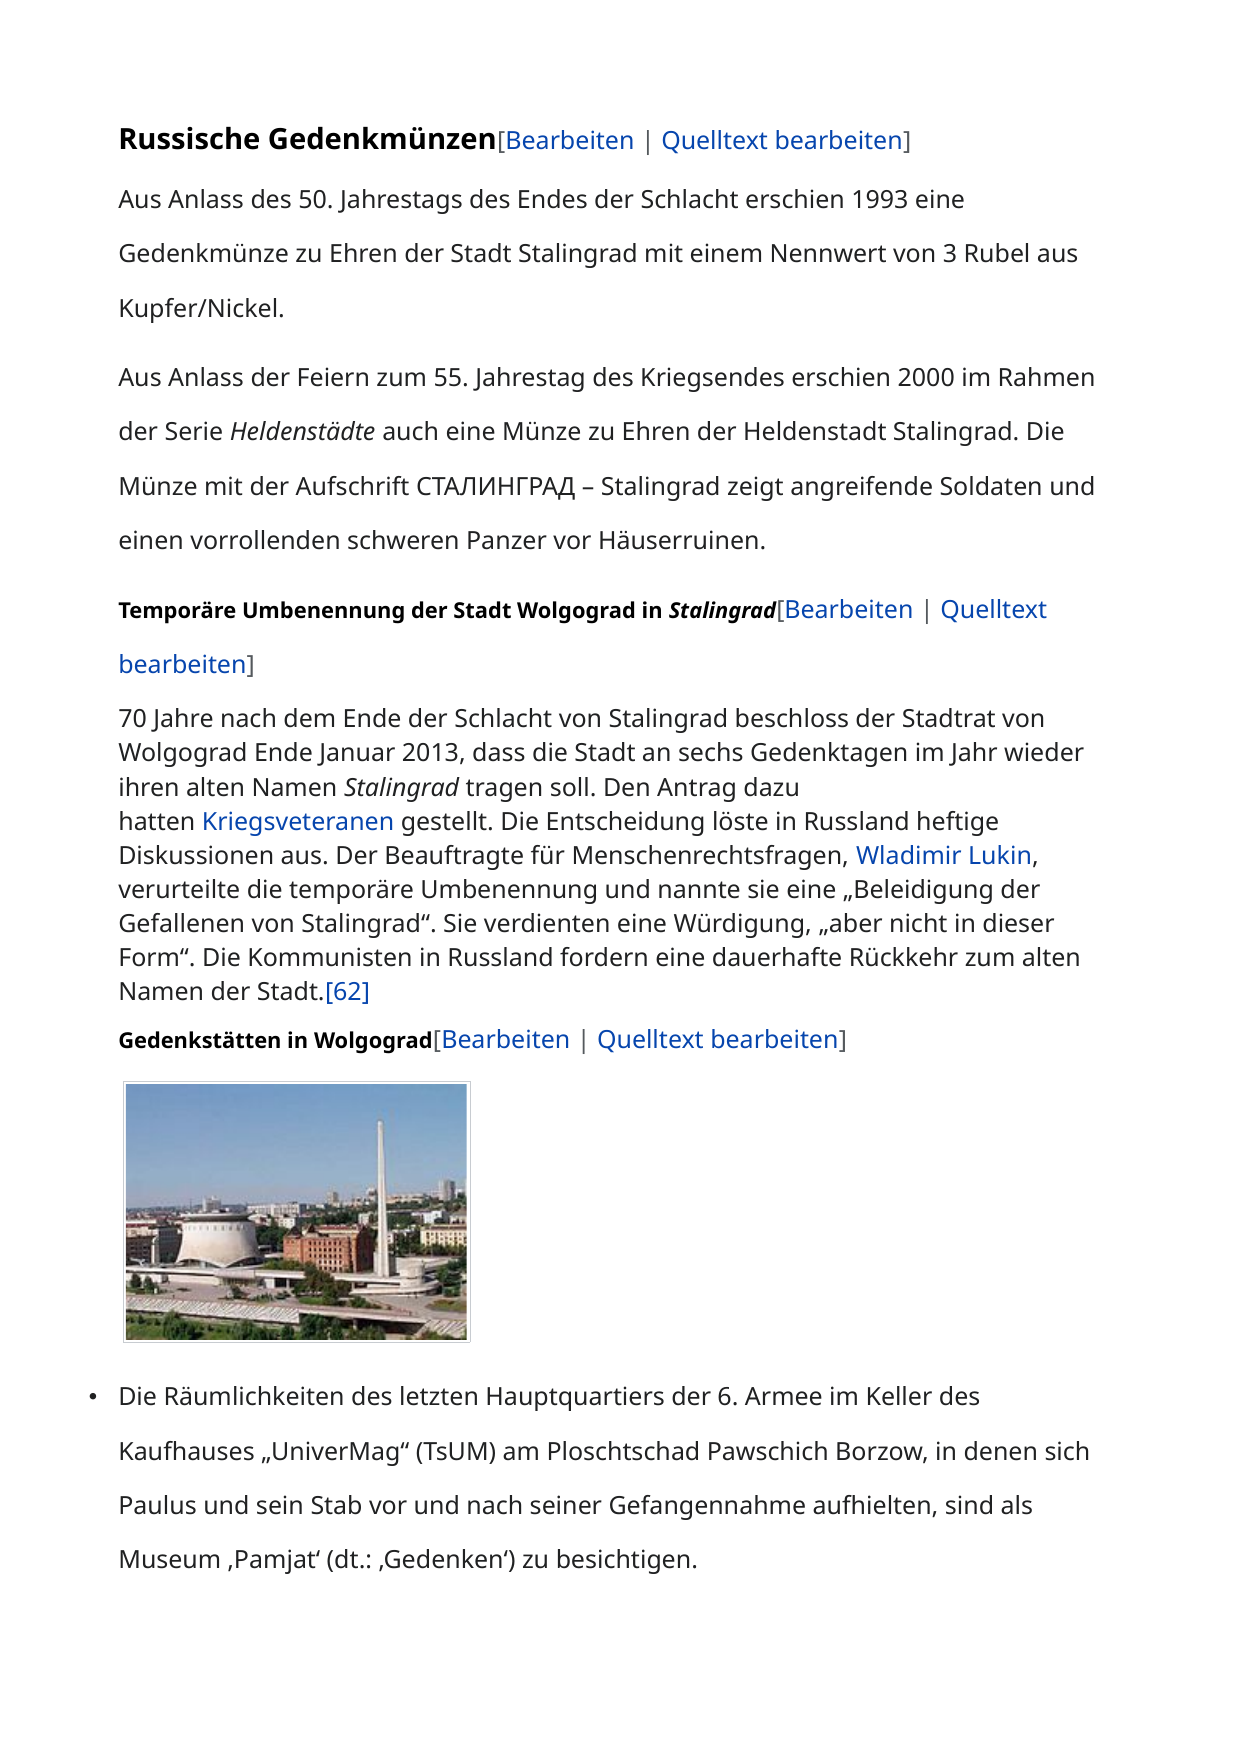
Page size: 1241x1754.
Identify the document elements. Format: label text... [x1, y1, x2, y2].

text Aus Anlass des 50. Jahrestags des Endes der Schlacht erschien 1993 eine Gedenkmünze zu Ehren der Stadt Stalingrad mit einem Nennwert von 3 Rubel aus Kupfer/Nickel. [118, 182, 1122, 324]
subtitle Temporäre Umbenennung der Stadt Wolgograd in Stalingrad[Bearbeiten | Quelltext bearbeiten] [118, 592, 1122, 681]
subtitle Gedenkstätten in Wolgograd[Bearbeiten | Quelltext bearbeiten] [118, 1022, 1122, 1056]
picture [125, 1084, 467, 1340]
text 70 Jahre nach dem Ende der Schlacht von Stalingrad beschloss der Stadtrat von Wolgograd Ende Januar 2013, dass die Stadt an sechs Gedenktagen im Jahr wieder ihren alten Namen Stalingrad tragen soll. Den Antrag dazu hatten Kriegsveteranen gestellt. Die Entscheidung löste in Russland heftige Diskussionen aus. Der Beauftragte für Menschenrechtsfragen, Wladimir Lukin, verurteilte die temporäre Umbenennung und nannte sie eine „Beleidigung der Gefallenen von Stalingrad“. Sie verdienten eine Würdigung, „aber nicht in dieser Form“. Die Kommunisten in Russland fordern eine dauerhafte Rückkehr zum alten Namen der Stadt.[62] [118, 701, 1122, 1008]
list Die Räumlichkeiten des letzten Hauptquartiers der 6. Armee im Keller des Kaufhauses „UniverMag“ (TsUM) am Ploschtschad Pawschich Borzow, in denen sich Paulus und sein Stab vor und nach seiner Gefangennahme aufhielten, sind als Museum ‚Pamjat‘ (dt.: ‚Gedenken‘) zu besichtigen. [118, 1379, 1122, 1576]
text Aus Anlass der Feiern zum 55. Jahrestag des Kriegsendes erschien 2000 im Rahmen der Serie Heldenstädte auch eine Münze zu Ehren der Heldenstadt Stalingrad. Die Münze mit der Aufschrift СТАЛИНГРАД – Stalingrad zeigt angreifende Soldaten und einen vorrollenden schweren Panzer vor Häuserruinen. [118, 359, 1122, 557]
subtitle Russische Gedenkmünzen[Bearbeiten | Quelltext bearbeiten] [118, 118, 1122, 158]
